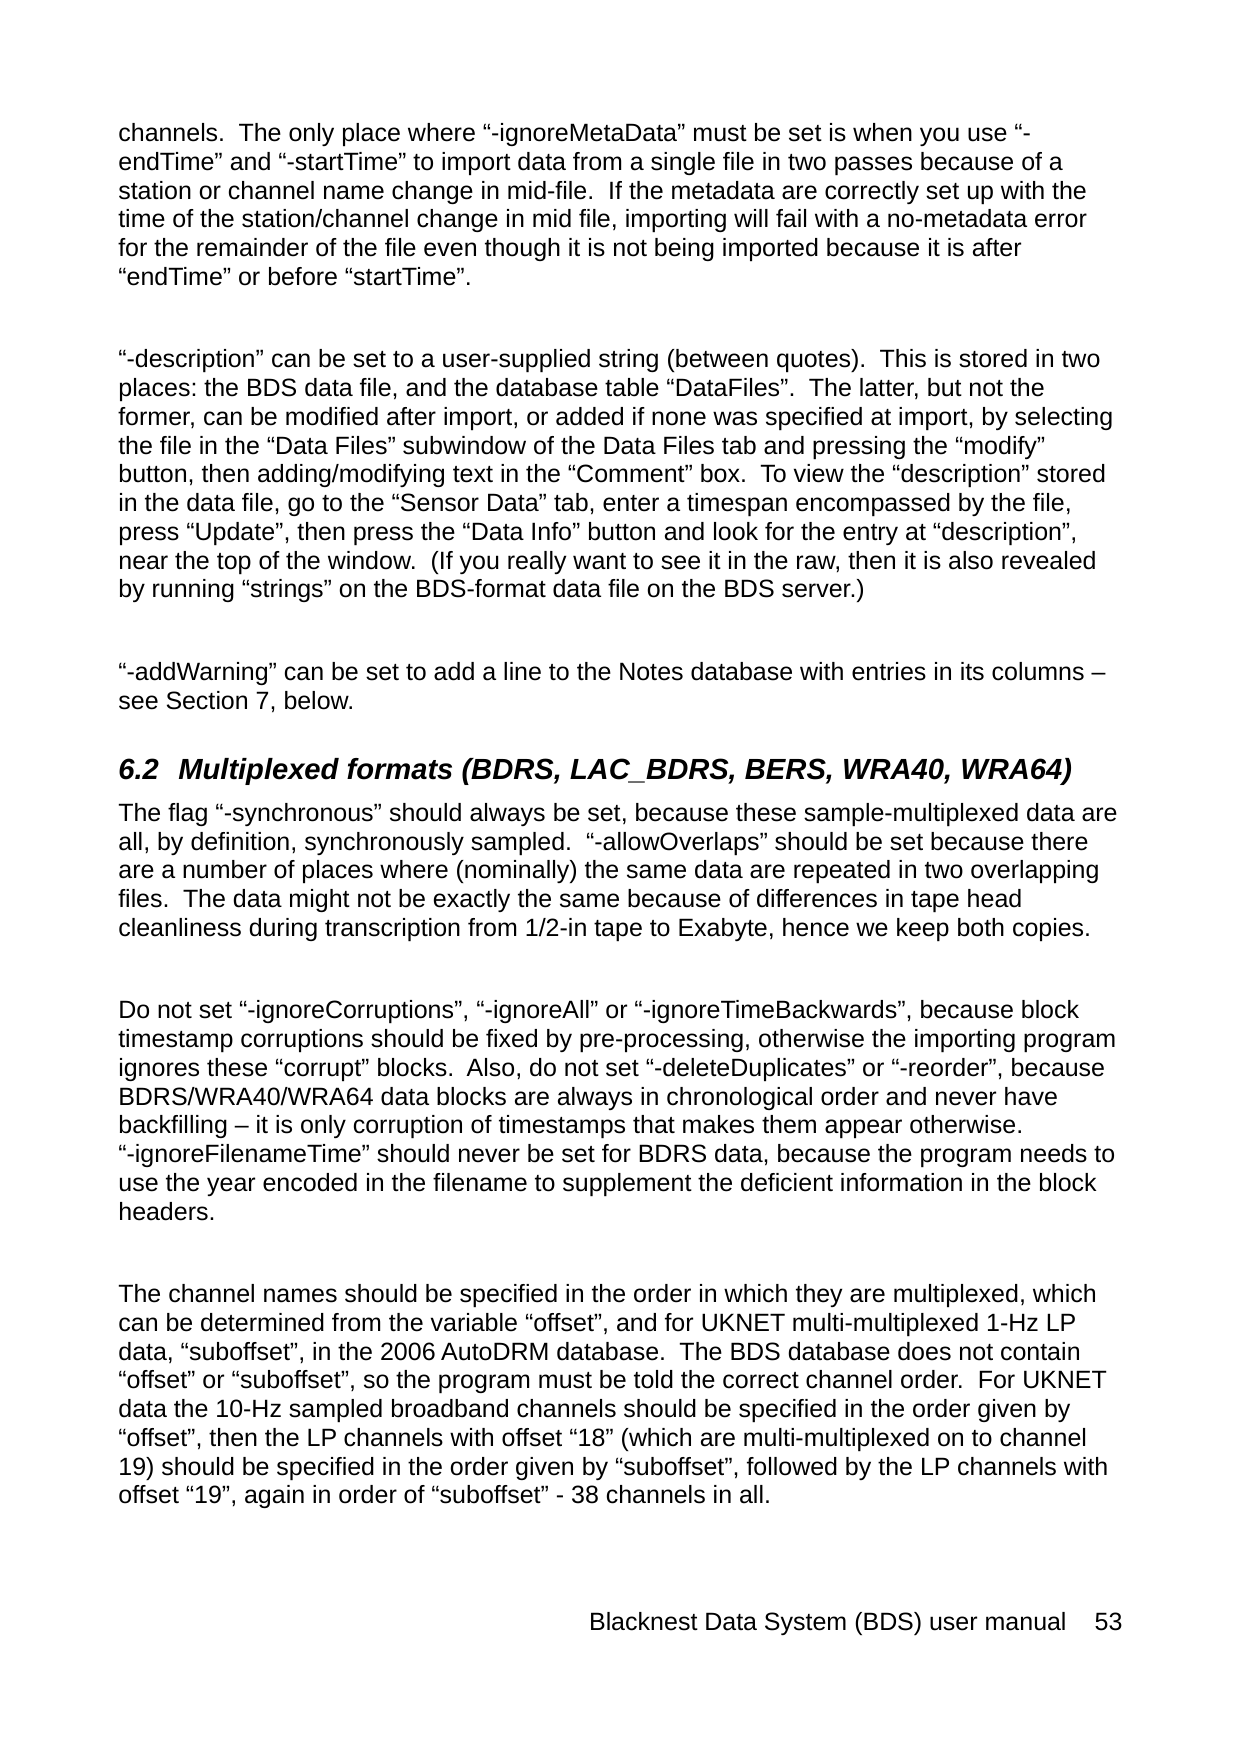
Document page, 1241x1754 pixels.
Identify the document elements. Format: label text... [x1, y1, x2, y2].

subtitle Multiplexed formats (BDRS, LAC_BDRS, BERS, WRA40, WRA64) [118, 752, 1122, 785]
text channels. The only place where “-ignoreMetaData” must be set is when you use “-endTime” and “-startTime” to import data from a single file in two passes because of a station or channel name change in mid-file. If the metadata are correctly set up with the time of the station/channel change in mid file, importing will fail with a no-metadata error for the remainder of the file even though it is not being imported because it is after “endTime” or before “startTime”. [118, 118, 1122, 291]
text Do not set “-ignoreCorruptions”, “-ignoreAll” or “-ignoreTimeBackwards”, because block timestamp corruptions should be fixed by pre-processing, otherwise the importing program ignores these “corrupt” blocks. Also, do not set “-deleteDuplicates” or “-reorder”, because BDRS/WRA40/WRA64 data blocks are always in chronological order and never have backfilling – it is only corruption of timestamps that makes them appear otherwise. “-ignoreFilenameTime” should never be set for BDRS data, because the program needs to use the year encoded in the filename to supplement the deficient information in the block headers. [118, 995, 1122, 1225]
text The channel names should be specified in the order in which they are multiplexed, which can be determined from the variable “offset”, and for UKNET multi-multiplexed 1-Hz LP data, “suboffset”, in the 2006 AutoDRM database. The BDS database does not contain “offset” or “suboffset”, so the program must be told the correct channel order. For UKNET data the 10-Hz sampled broadband channels should be specified in the order given by “offset”, then the LP channels with offset “18” (which are multi-multiplexed on to channel 19) should be specified in the order given by “suboffset”, followed by the LP channels with offset “19”, again in order of “suboffset” - 38 channels in all. [118, 1279, 1122, 1509]
text The flag “-synchronous” should always be set, because these sample-multiplexed data are all, by definition, synchronously sampled. “-allowOverlaps” should be set because there are a number of places where (nominally) the same data are repeated in two overlapping files. The data might not be exactly the same because of differences in tape head cleanliness during transcription from 1/2-in tape to Exabyte, hence we keep both copies. [118, 798, 1122, 942]
text “-description” can be set to a user-supplied string (between quotes). This is stored in two places: the BDS data file, and the database table “DataFiles”. The latter, but not the former, can be modified after import, or added if none was specified at import, by selecting the file in the “Data Files” subwindow of the Data Files tab and pressing the “modify” button, then adding/modifying text in the “Comment” box. To view the “description” stored in the data file, go to the “Sensor Data” tab, enter a timespan encompassed by the file, press “Update”, then press the “Data Info” button and look for the entry at “description”, near the top of the window. (If you really want to see it in the raw, then it is also revealed by running “strings” on the BDS-format data file on the BDS server.) [118, 344, 1122, 603]
text “-addWarning” can be set to add a line to the Notes database with entries in its columns – see Section 7, below. [118, 657, 1122, 714]
